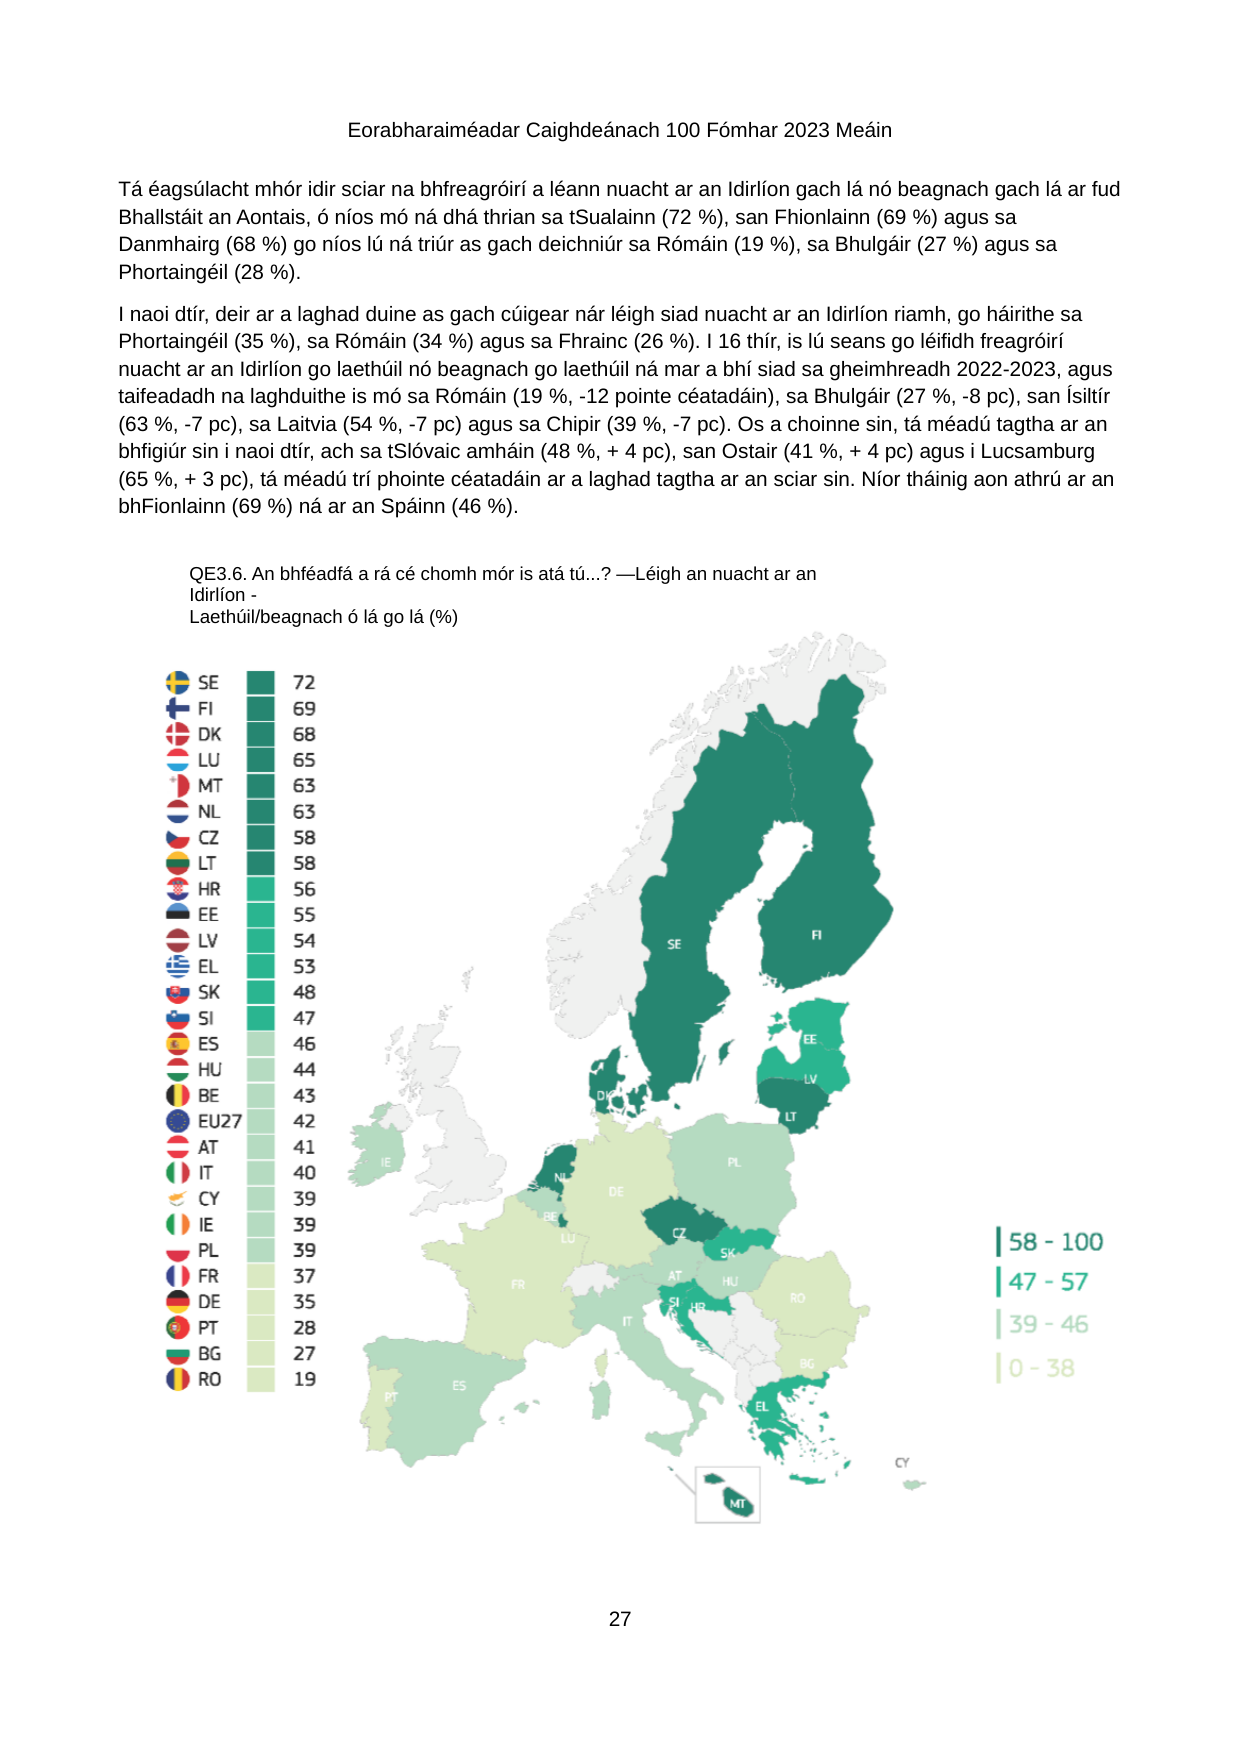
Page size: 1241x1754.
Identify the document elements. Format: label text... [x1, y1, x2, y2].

text Tá éagsúlacht mhór idir sciar na bhfreagróirí a léann nuacht ar an Idirlíon gach lá nó beagnach gach lá ar fud Bhallstáit an Aontais, ó níos mó ná dhá thrian sa tSualainn (72 %), san Fhionlainn (69 %) agus sa Danmhairg (68 %) go níos lú ná triúr as gach deichniúr sa Rómáin (19 %), sa Bhulgáir (27 %) agus sa Phortaingéil (28 %). [118, 177, 1122, 283]
text I naoi dtír, deir ar a laghad duine as gach cúigear nár léigh siad nuacht ar an Idirlíon riamh, go háirithe sa Phortaingéil (35 %), sa Rómáin (34 %) agus sa Fhrainc (26 %). I 16 thír, is lú seans go léifidh freagróirí nuacht ar an Idirlíon go laethúil nó beagnach go laethúil ná mar a bhí siad sa gheimhreadh 2022-2023, agus taifeadadh na laghduithe is mó sa Rómáin (19 %, -12 pointe céatadáin), sa Bhulgáir (27 %, -8 pc), san Ísiltír (63 %, -7 pc), sa Laitvia (54 %, -7 pc) agus sa Chipir (39 %, -7 pc). Os a choinne sin, tá méadú tagtha ar an bhfigiúr sin i naoi dtír, ach sa tSlóvaic amháin (48 %, + 4 pc), san Ostair (41 %, + 4 pc) agus i Lucsamburg (65 %, + 3 pc), tá méadú trí phointe céatadáin ar a laghad tagtha ar an sciar sin. Níor tháinig aon athrú ar an bhFionlainn (69 %) ná ar an Spáinn (46 %). [118, 302, 1122, 518]
picture [118, 586, 1115, 1540]
